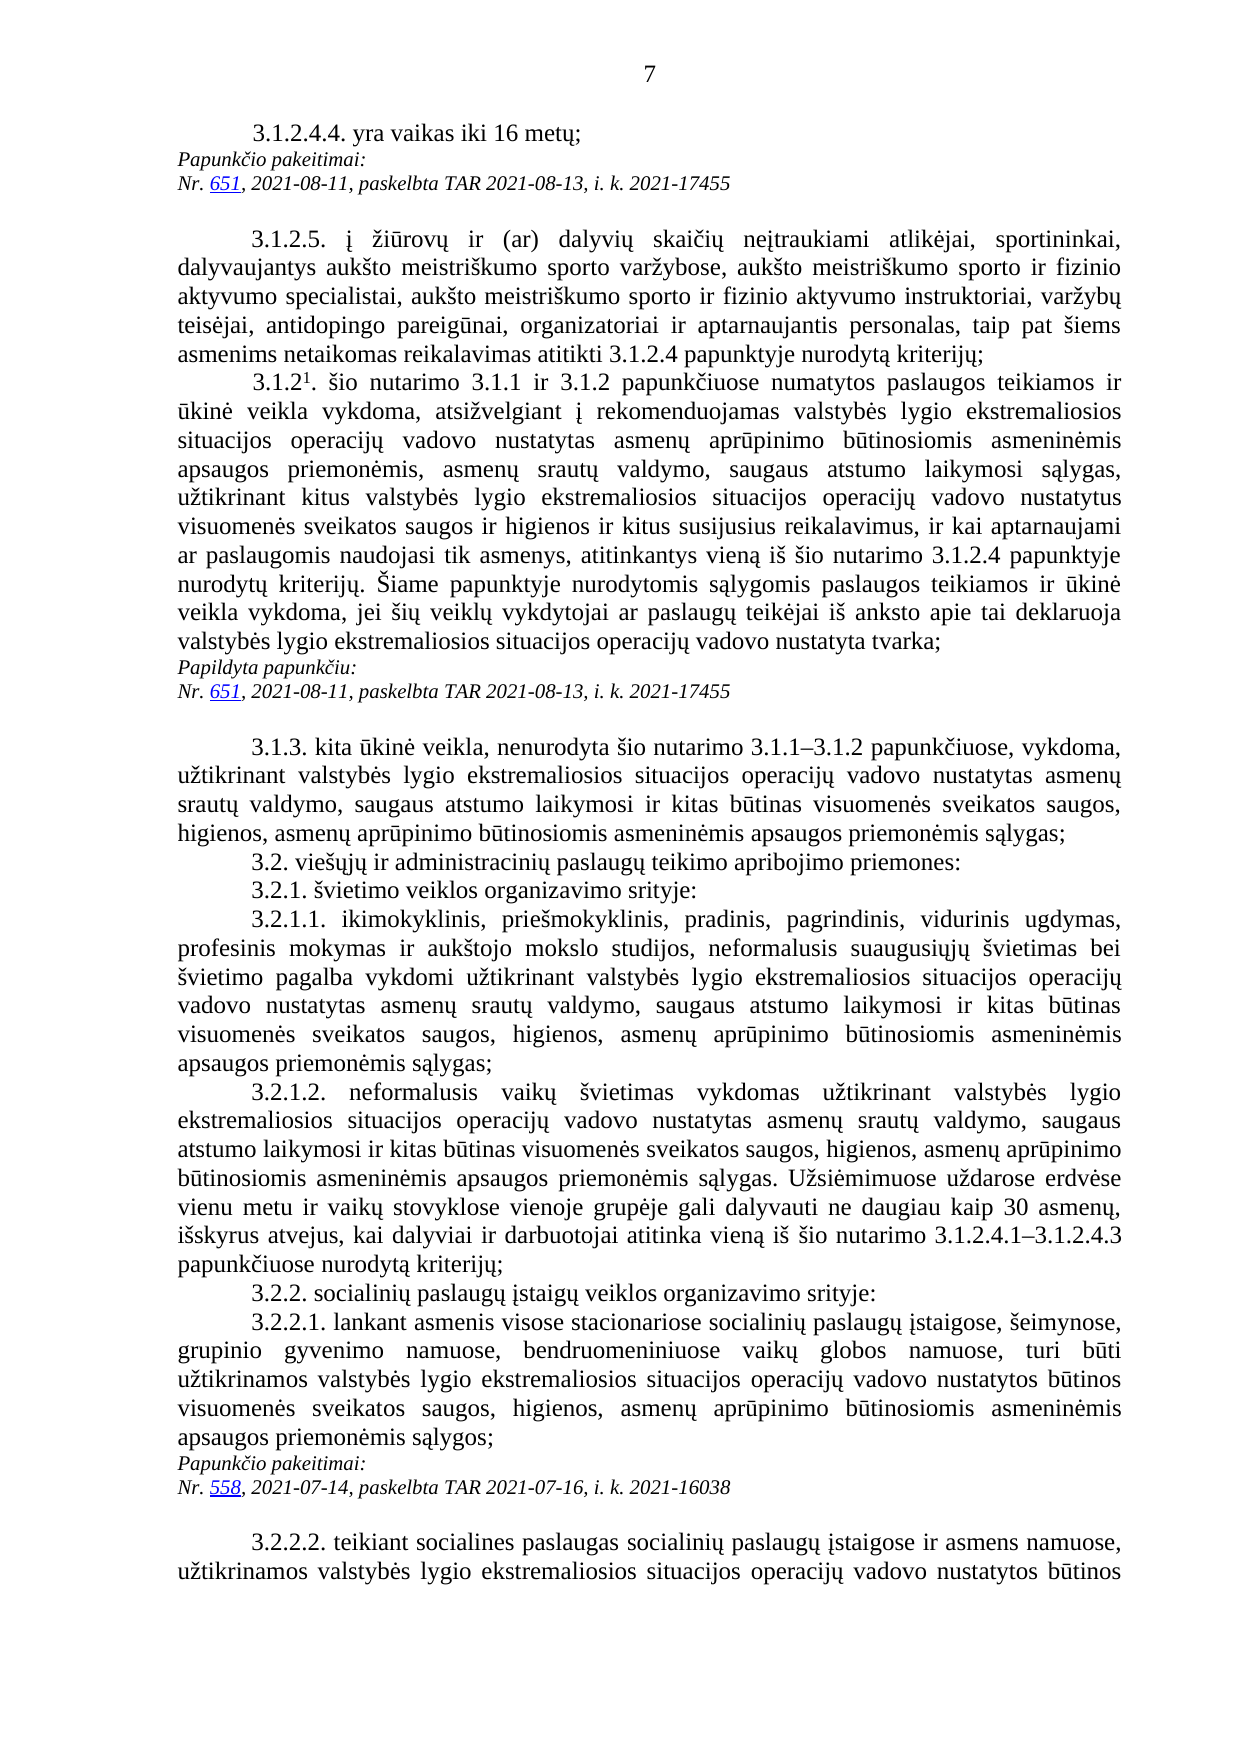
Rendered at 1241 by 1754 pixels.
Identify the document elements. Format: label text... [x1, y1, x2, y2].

text 3.2.2.1. lankant asmenis visose stacionariose socialinių paslaugų įstaigose, šeimynose, grupinio gyvenimo namuose, bendruomeniniuose vaikų globos namuose, turi būti užtikrinamos valstybės lygio ekstremaliosios situacijos operacijų vadovo nustatytos būtinos visuomenės sveikatos saugos, higienos, asmenų aprūpinimo būtinosiomis asmeninėmis apsaugos priemonėmis sąlygos; [177, 1307, 1122, 1451]
text Papunkčio pakeitimai: [177, 1451, 1122, 1475]
text Papunkčio pakeitimai: [177, 147, 1122, 171]
text 3.2.1.1. ikimokyklinis, priešmokyklinis, pradinis, pagrindinis, vidurinis ugdymas, profesinis mokymas ir aukštojo mokslo studijos, neformalusis suaugusiųjų švietimas bei švietimo pagalba vykdomi užtikrinant valstybės lygio ekstremaliosios situacijos operacijų vadovo nustatytas asmenų srautų valdymo, saugaus atstumo laikymosi ir kitas būtinas visuomenės sveikatos saugos, higienos, asmenų aprūpinimo būtinosiomis asmeninėmis apsaugos priemonėmis sąlygas; [177, 904, 1122, 1077]
text 3.2. viešųjų ir administracinių paslaugų teikimo apribojimo priemones: [177, 847, 1122, 876]
text Nr. 651, 2021-08-11, paskelbta TAR 2021-08-13, i. k. 2021-17455 [177, 679, 1122, 703]
text 3.2.1.2. neformalusis vaikų švietimas vykdomas užtikrinant valstybės lygio ekstremaliosios situacijos operacijų vadovo nustatytas asmenų srautų valdymo, saugaus atstumo laikymosi ir kitas būtinas visuomenės sveikatos saugos, higienos, asmenų aprūpinimo būtinosiomis asmeninėmis apsaugos priemonėmis sąlygas. Užsiėmimuose uždarose erdvėse vienu metu ir vaikų stovyklose vienoje grupėje gali dalyvauti ne daugiau kaip 30 asmenų, išskyrus atvejus, kai dalyviai ir darbuotojai atitinka vieną iš šio nutarimo 3.1.2.4.1–3.1.2.4.3 papunkčiuose nurodytą kriterijų; [177, 1077, 1122, 1278]
text 3.1.3. kita ūkinė veikla, nenurodyta šio nutarimo 3.1.1–3.1.2 papunkčiuose, vykdoma, užtikrinant valstybės lygio ekstremaliosios situacijos operacijų vadovo nustatytas asmenų srautų valdymo, saugaus atstumo laikymosi ir kitas būtinas visuomenės sveikatos saugos, higienos, asmenų aprūpinimo būtinosiomis asmeninėmis apsaugos priemonėmis sąlygas; [177, 732, 1122, 847]
text Nr. 558, 2021-07-14, paskelbta TAR 2021-07-16, i. k. 2021-16038 [177, 1475, 1122, 1499]
text 3.1.21. šio nutarimo 3.1.1 ir 3.1.2 papunkčiuose numatytos paslaugos teikiamos ir ūkinė veikla vykdoma, atsižvelgiant į rekomenduojamas valstybės lygio ekstremaliosios situacijos operacijų vadovo nustatytas asmenų aprūpinimo būtinosiomis asmeninėmis apsaugos priemonėmis, asmenų srautų valdymo, saugaus atstumo laikymosi sąlygas, užtikrinant kitus valstybės lygio ekstremaliosios situacijos operacijų vadovo nustatytus visuomenės sveikatos saugos ir higienos ir kitus susijusius reikalavimus, ir kai aptarnaujami ar paslaugomis naudojasi tik asmenys, atitinkantys vieną iš šio nutarimo 3.1.2.4 papunktyje nurodytų kriterijų. Šiame papunktyje nurodytomis sąlygomis paslaugos teikiamos ir ūkinė veikla vykdoma, jei šių veiklų vykdytojai ar paslaugų teikėjai iš anksto apie tai deklaruoja valstybės lygio ekstremaliosios situacijos operacijų vadovo nustatyta tvarka; [177, 367, 1122, 655]
text 3.1.2.4.4. yra vaikas iki 16 metų; [177, 118, 1122, 147]
text Papildyta papunkčiu: [177, 655, 1122, 679]
text Nr. 651, 2021-08-11, paskelbta TAR 2021-08-13, i. k. 2021-17455 [177, 171, 1122, 195]
text 3.2.2. socialinių paslaugų įstaigų veiklos organizavimo srityje: [177, 1278, 1122, 1307]
text 3.2.2.2. teikiant socialines paslaugas socialinių paslaugų įstaigose ir asmens namuose, užtikrinamos valstybės lygio ekstremaliosios situacijos operacijų vadovo nustatytos būtinos [177, 1527, 1122, 1585]
text 3.2.1. švietimo veiklos organizavimo srityje: [177, 876, 1122, 904]
text 3.1.2.5. į žiūrovų ir (ar) dalyvių skaičių neįtraukiami atlikėjai, sportininkai, dalyvaujantys aukšto meistriškumo sporto varžybose, aukšto meistriškumo sporto ir fizinio aktyvumo specialistai, aukšto meistriškumo sporto ir fizinio aktyvumo instruktoriai, varžybų teisėjai, antidopingo pareigūnai, organizatoriai ir aptarnaujantis personalas, taip pat šiems asmenims netaikomas reikalavimas atitikti 3.1.2.4 papunktyje nurodytą kriterijų; [177, 224, 1122, 367]
